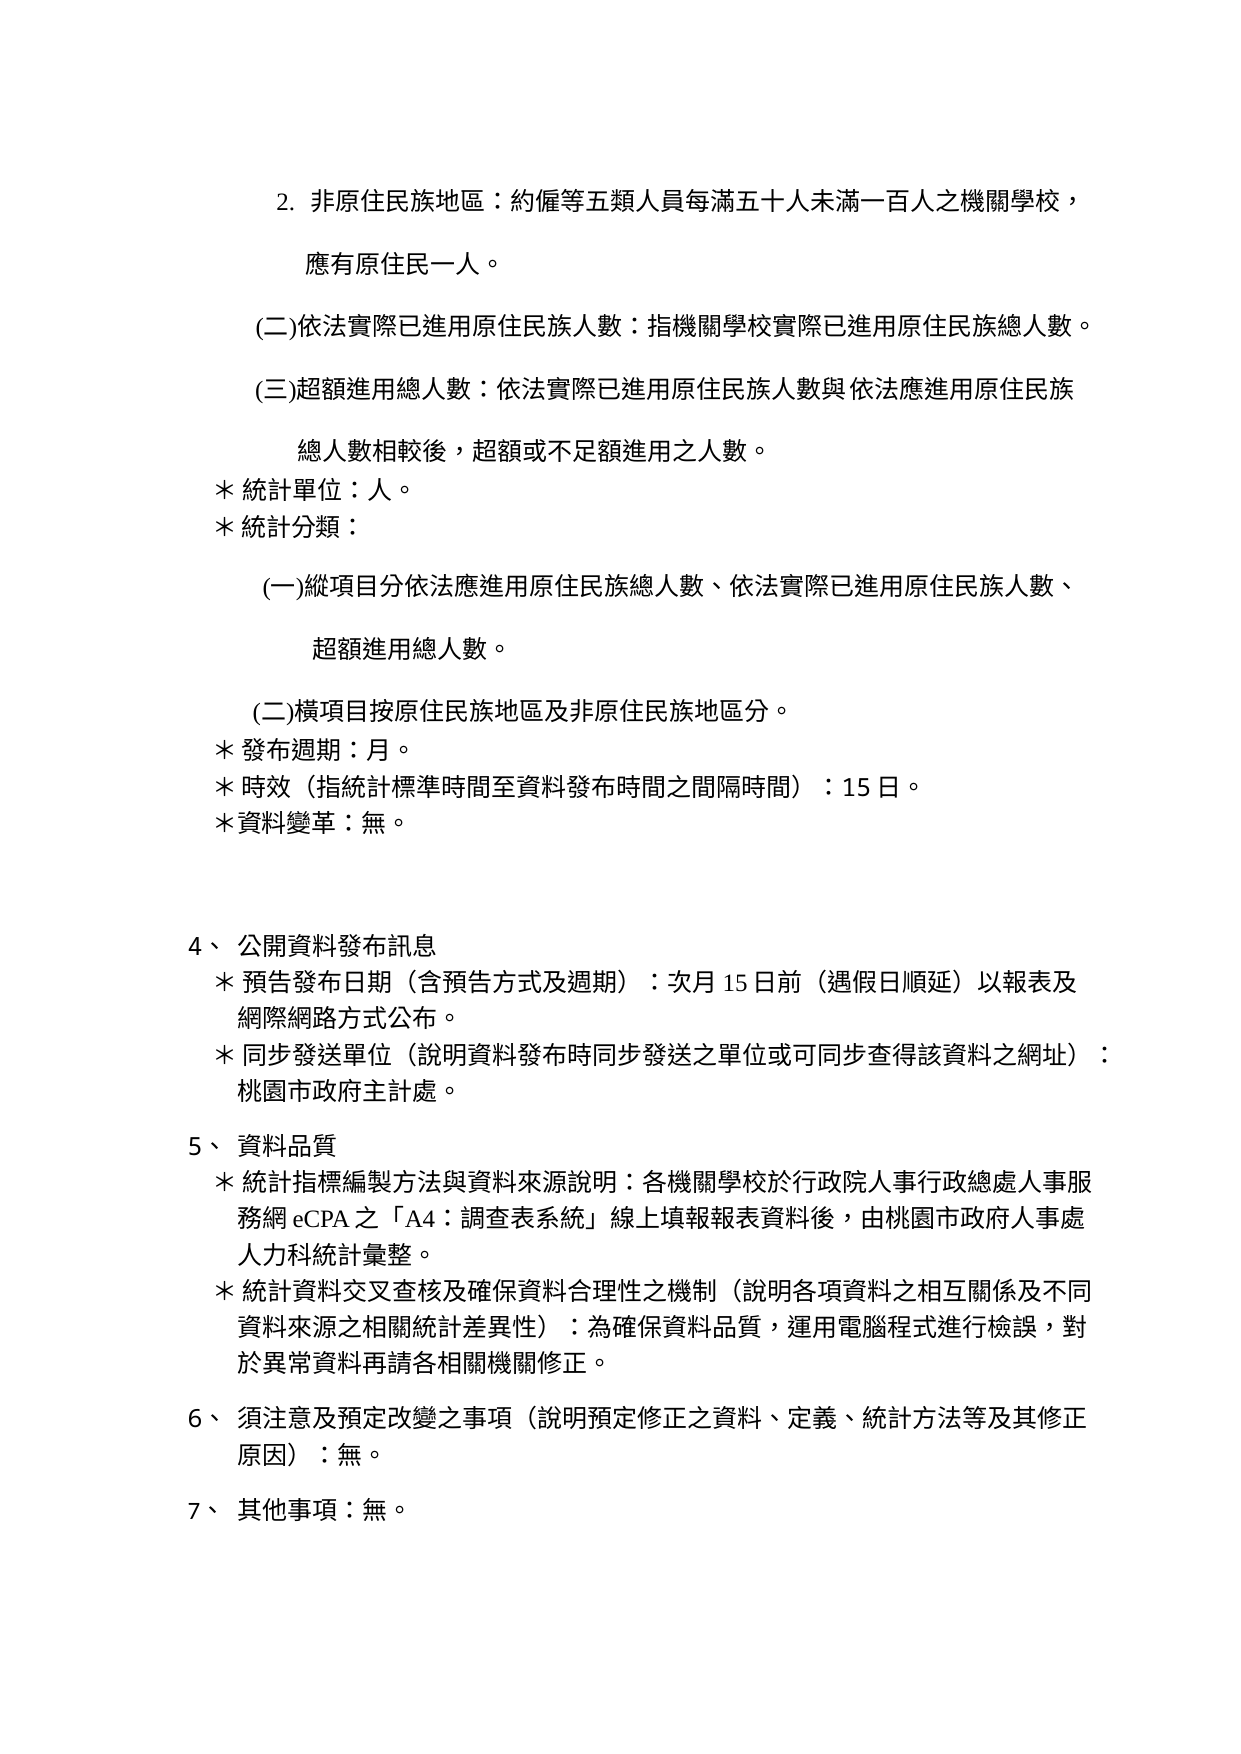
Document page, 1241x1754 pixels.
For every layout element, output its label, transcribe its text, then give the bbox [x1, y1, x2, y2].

text 2. 非原住民族地區：約僱等五類人員每滿五十人未滿一百人之機關學校，應有原住民一人。 [276, 158, 1092, 283]
list 須注意及預定改變之事項（說明預定修正之資料、定義、統計方法等及其修正原因）：無。 [187, 1399, 1092, 1471]
list 統計資料交叉查核及確保資料合理性之機制（說明各項資料之相互關係及不同資料來源之相關統計差異性）：為確保資料品質，運用電腦程式進行檢誤，對於異常資料再請各相關機關修正。 [212, 1271, 1092, 1380]
text (二)依法實際已進用原住民族人數：指機關學校實際已進用原住民族總人數。 [255, 283, 1092, 346]
text ＊資料變革：無。 [212, 803, 1092, 839]
list 統計分類： [212, 507, 1092, 543]
list 其他事項：無。 [187, 1490, 1092, 1526]
list 同步發送單位（說明資料發布時同步發送之單位或可同步查得該資料之網址）：桃園市政府主計處。 [212, 1035, 1092, 1108]
list 統計指標編製方法與資料來源說明：各機關學校於行政院人事行政總處人事服務網eCPA之「A4：調查表系統」線上填報報表資料後，由桃園市政府人事處人力科統計彙整。 [212, 1163, 1092, 1271]
text (二)橫項目按原住民族地區及非原住民族地區分。 [187, 668, 1092, 731]
list 預告發布日期（含預告方式及週期）：次月15日前（遇假日順延）以報表及網際網路方式公布。 [212, 963, 1092, 1035]
text (一)縱項目分依法應進用原住民族總人數、依法實際已進用原住民族人數、超額進用總人數。 [262, 543, 1092, 668]
list 時效（指統計標準時間至資料發布時間之間隔時間）：15日。 [212, 767, 1092, 803]
list 統計單位：人。 [212, 471, 1092, 507]
list 公開資料發布訊息 [187, 926, 1092, 963]
list 發布週期：月。 [212, 731, 1092, 767]
list 資料品質 [187, 1126, 1092, 1163]
text (三)超額進用總人數：依法實際已進用原住民族人數與 依法應進用原住民族總人數相較後，超額或不足額進用之人數。 [255, 346, 1092, 471]
